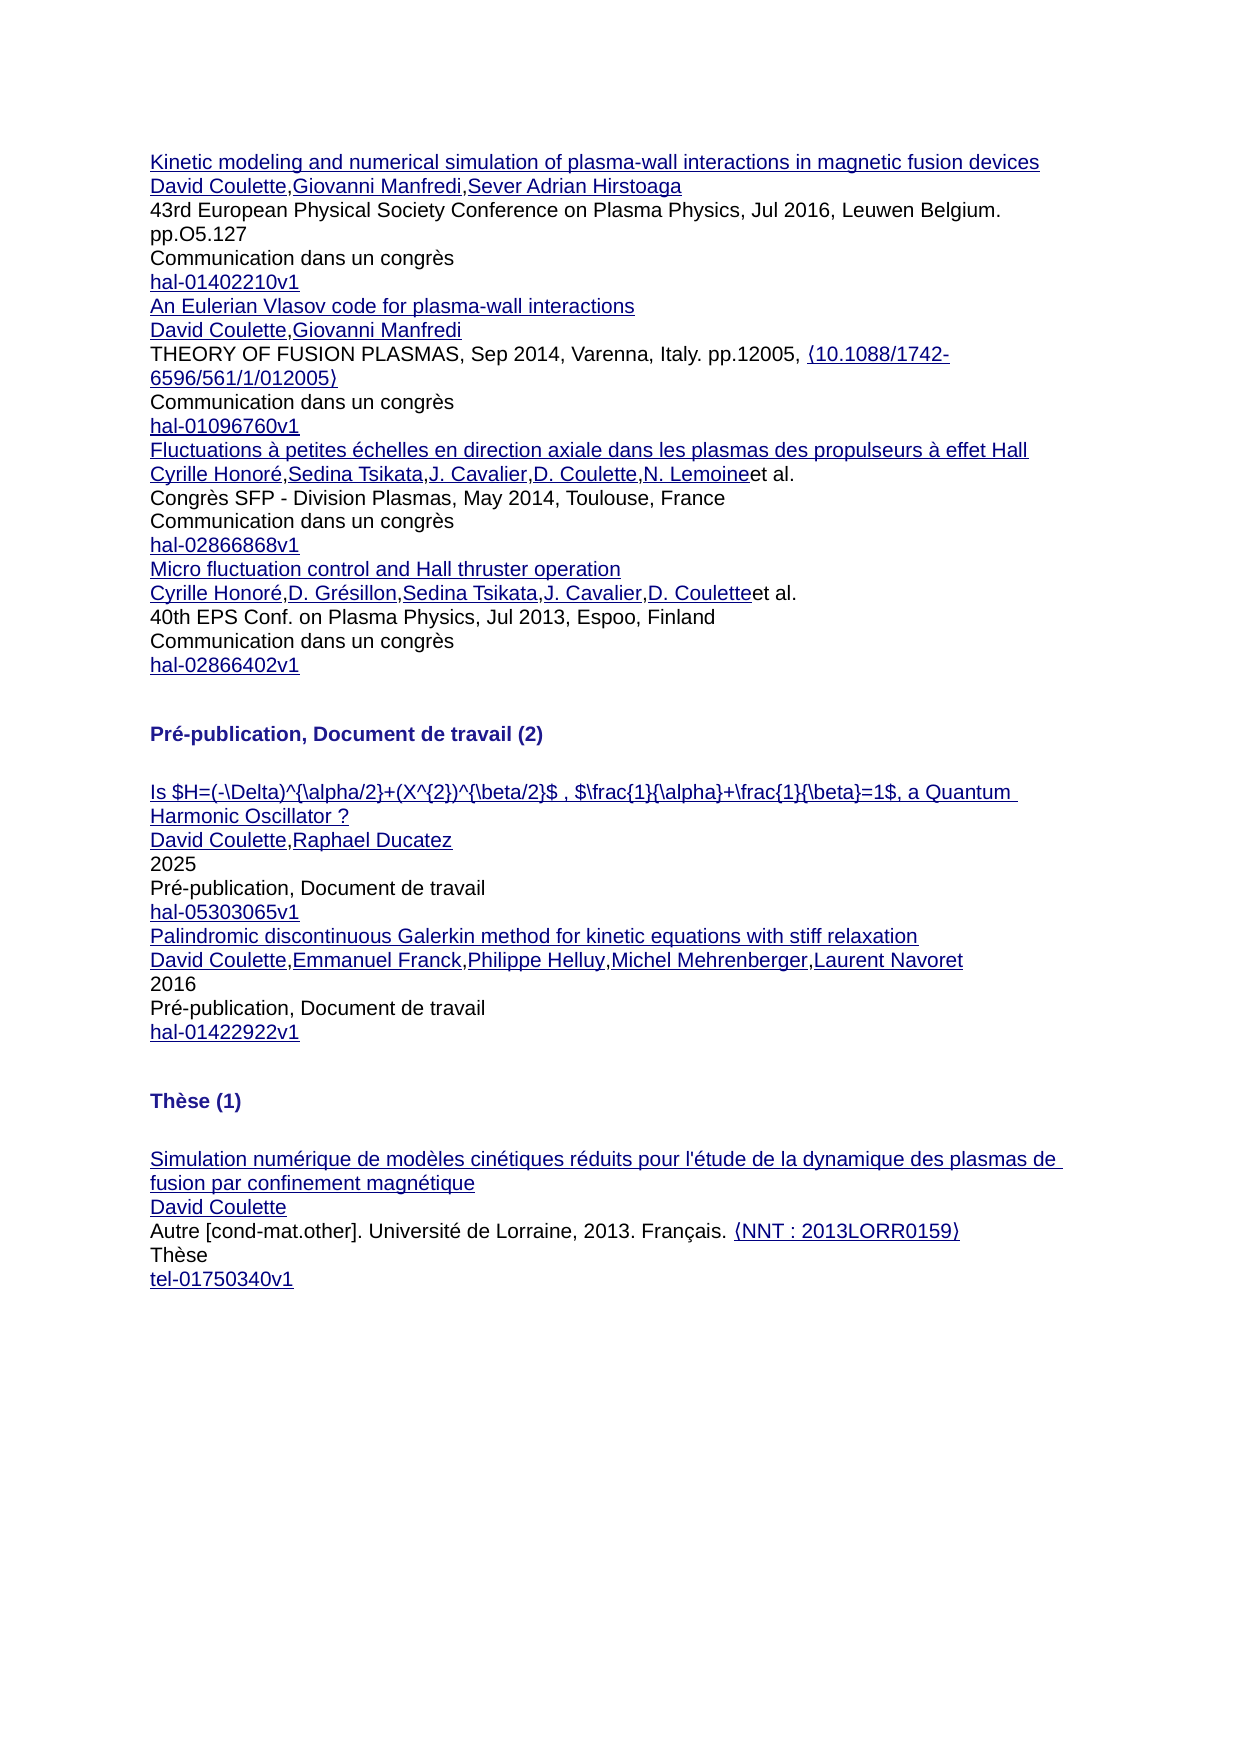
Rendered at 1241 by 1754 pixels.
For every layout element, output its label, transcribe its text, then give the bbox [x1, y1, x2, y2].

table_cell Micro fluctuation control and Hall thruster operation Cyrille Honoré,D. Grésillon,Sedina Tsikata,J. Cavalier,D. Couletteet al. 40th EPS Conf. on Plasma Physics, Jul 2013, Espoo, Finland Communication dans un congrès hal-02866402v1 [150, 557, 1090, 677]
table_header Simulation numérique de modèles cinétiques réduits pour l'étude de la dynamique des plasmas de fusion par confinement magnétique David Coulette Autre [cond-mat.other]. Université de Lorraine, 2013. Français. ⟨NNT : 2013LORR0159⟩ Thèse tel-01750340v1 [150, 1147, 1090, 1291]
table_cell Fluctuations à petites échelles en direction axiale dans les plasmas des propulseurs à effet Hall Cyrille Honoré,Sedina Tsikata,J. Cavalier,D. Coulette,N. Lemoineet al. Congrès SFP - Division Plasmas, May 2014, Toulouse, France Communication dans un congrès hal-02866868v1 [150, 438, 1090, 557]
table_header Is $H=(-\Delta)^{\alpha/2}+(X^{2})^{\beta/2}$ , $\frac{1}{\alpha}+\frac{1}{\beta}=1$, a Quantum Harmonic Oscillator ? David Coulette,Raphael Ducatez 2025 Pré-publication, Document de travail hal-05303065v1 [150, 780, 1090, 924]
table_cell Kinetic modeling and numerical simulation of plasma-wall interactions in magnetic fusion devices David Coulette,Giovanni Manfredi,Sever Adrian Hirstoaga 43rd European Physical Society Conference on Plasma Physics, Jul 2016, Leuwen Belgium. pp.O5.127 Communication dans un congrès hal-01402210v1 [150, 150, 1090, 294]
table_cell Palindromic discontinuous Galerkin method for kinetic equations with stiff relaxation David Coulette,Emmanuel Franck,Philippe Helluy,Michel Mehrenberger,Laurent Navoret 2016 Pré-publication, Document de travail hal-01422922v1 [150, 924, 1090, 1044]
subtitle Thèse (1) [150, 1088, 1090, 1112]
table_cell An Eulerian Vlasov code for plasma-wall interactions David Coulette,Giovanni Manfredi THEORY OF FUSION PLASMAS, Sep 2014, Varenna, Italy. pp.12005, ⟨10.1088/1742-6596/561/1/012005⟩ Communication dans un congrès hal-01096760v1 [150, 294, 1090, 437]
subtitle Pré-publication, Document de travail (2) [150, 722, 1090, 746]
